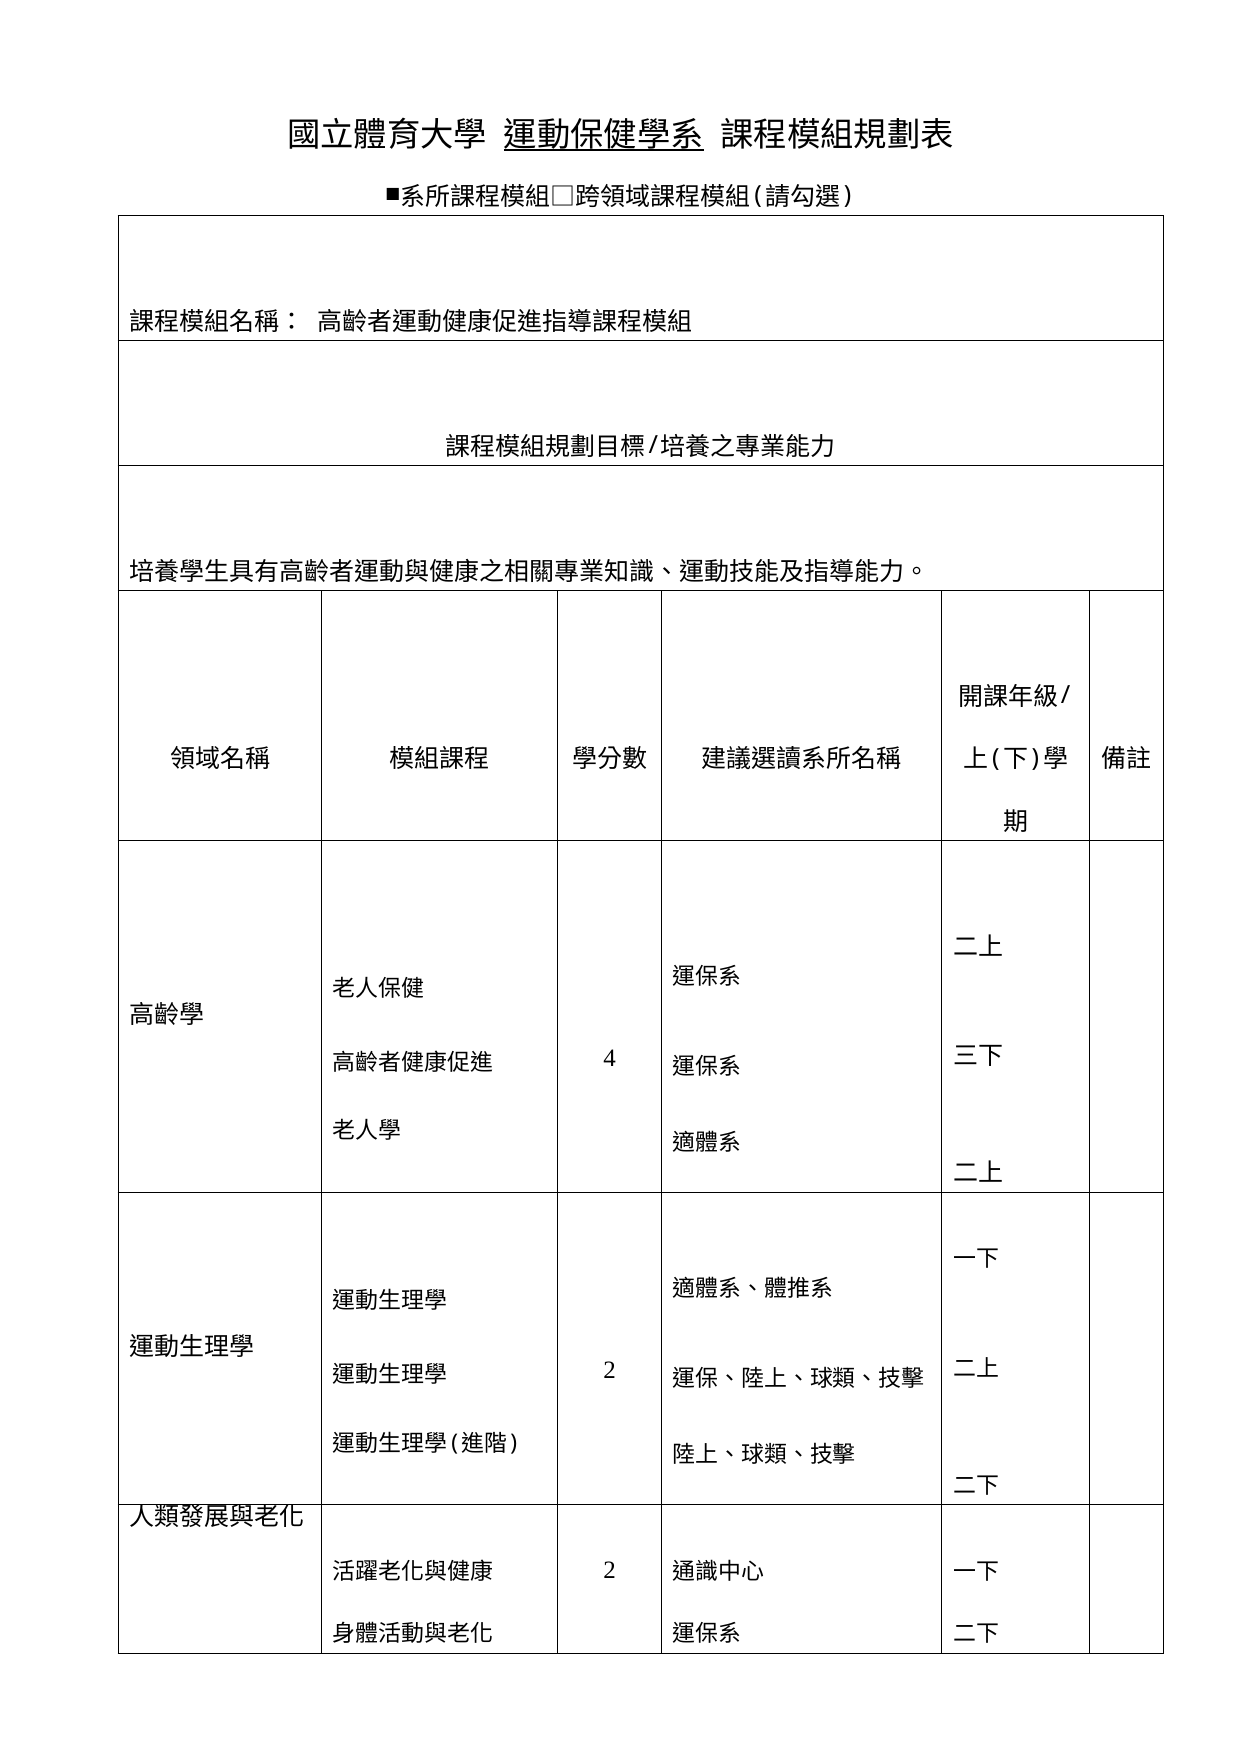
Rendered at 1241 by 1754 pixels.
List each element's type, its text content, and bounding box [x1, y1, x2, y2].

table_cell 學分數 [558, 591, 661, 840]
table_cell 課程模組規劃目標/培養之專業能力 [119, 341, 1163, 465]
table_cell [1090, 1193, 1163, 1504]
table_cell 領域名稱 [119, 591, 321, 840]
table_cell 老人保健 高齡者健康促進 老人學 [322, 841, 557, 1192]
table_cell 備註 [1090, 591, 1163, 840]
table_cell 一下 二下 [942, 1505, 1089, 1652]
table_cell 活躍老化與健康 身體活動與老化 [322, 1505, 557, 1652]
table_cell 人類發展與老化 [119, 1505, 321, 1652]
table_cell [1090, 1505, 1163, 1652]
table_cell 二上 三下 二上 [942, 841, 1089, 1192]
table_cell 一下 二上 二下 [942, 1193, 1089, 1504]
table_cell [1090, 841, 1163, 1192]
table_cell 4 [558, 841, 661, 1192]
table_cell 2 [558, 1193, 661, 1504]
table_cell 培養學生具有高齡者運動與健康之相關專業知識、運動技能及指導能力。 [119, 466, 1163, 590]
table_cell 適體系、體推系 運保、陸上、球類、技擊 陸上、球類、技擊 [662, 1193, 941, 1504]
table_header 課程模組名稱： 高齡者運動健康促進指導課程模組 [119, 216, 1163, 340]
table_cell 開課年級/ 上(下)學期 [942, 591, 1089, 840]
table_cell 模組課程 [322, 591, 557, 840]
text 國立體育大學 運動保健學系 課程模組規劃表 [118, 90, 1122, 152]
table_cell 2 [558, 1505, 661, 1652]
table_cell 通識中心 運保系 [662, 1505, 941, 1652]
table_cell 運保系 運保系 適體系 [662, 841, 941, 1192]
table_cell 運動生理學 運動生理學 運動生理學(進階) [322, 1193, 557, 1504]
text ■系所課程模組□跨領域課程模組(請勾選) [118, 152, 1122, 215]
table_cell 建議選讀系所名稱 [662, 591, 941, 840]
table_cell 運動生理學 [119, 1193, 321, 1504]
table_cell 高齡學 [119, 841, 321, 1192]
